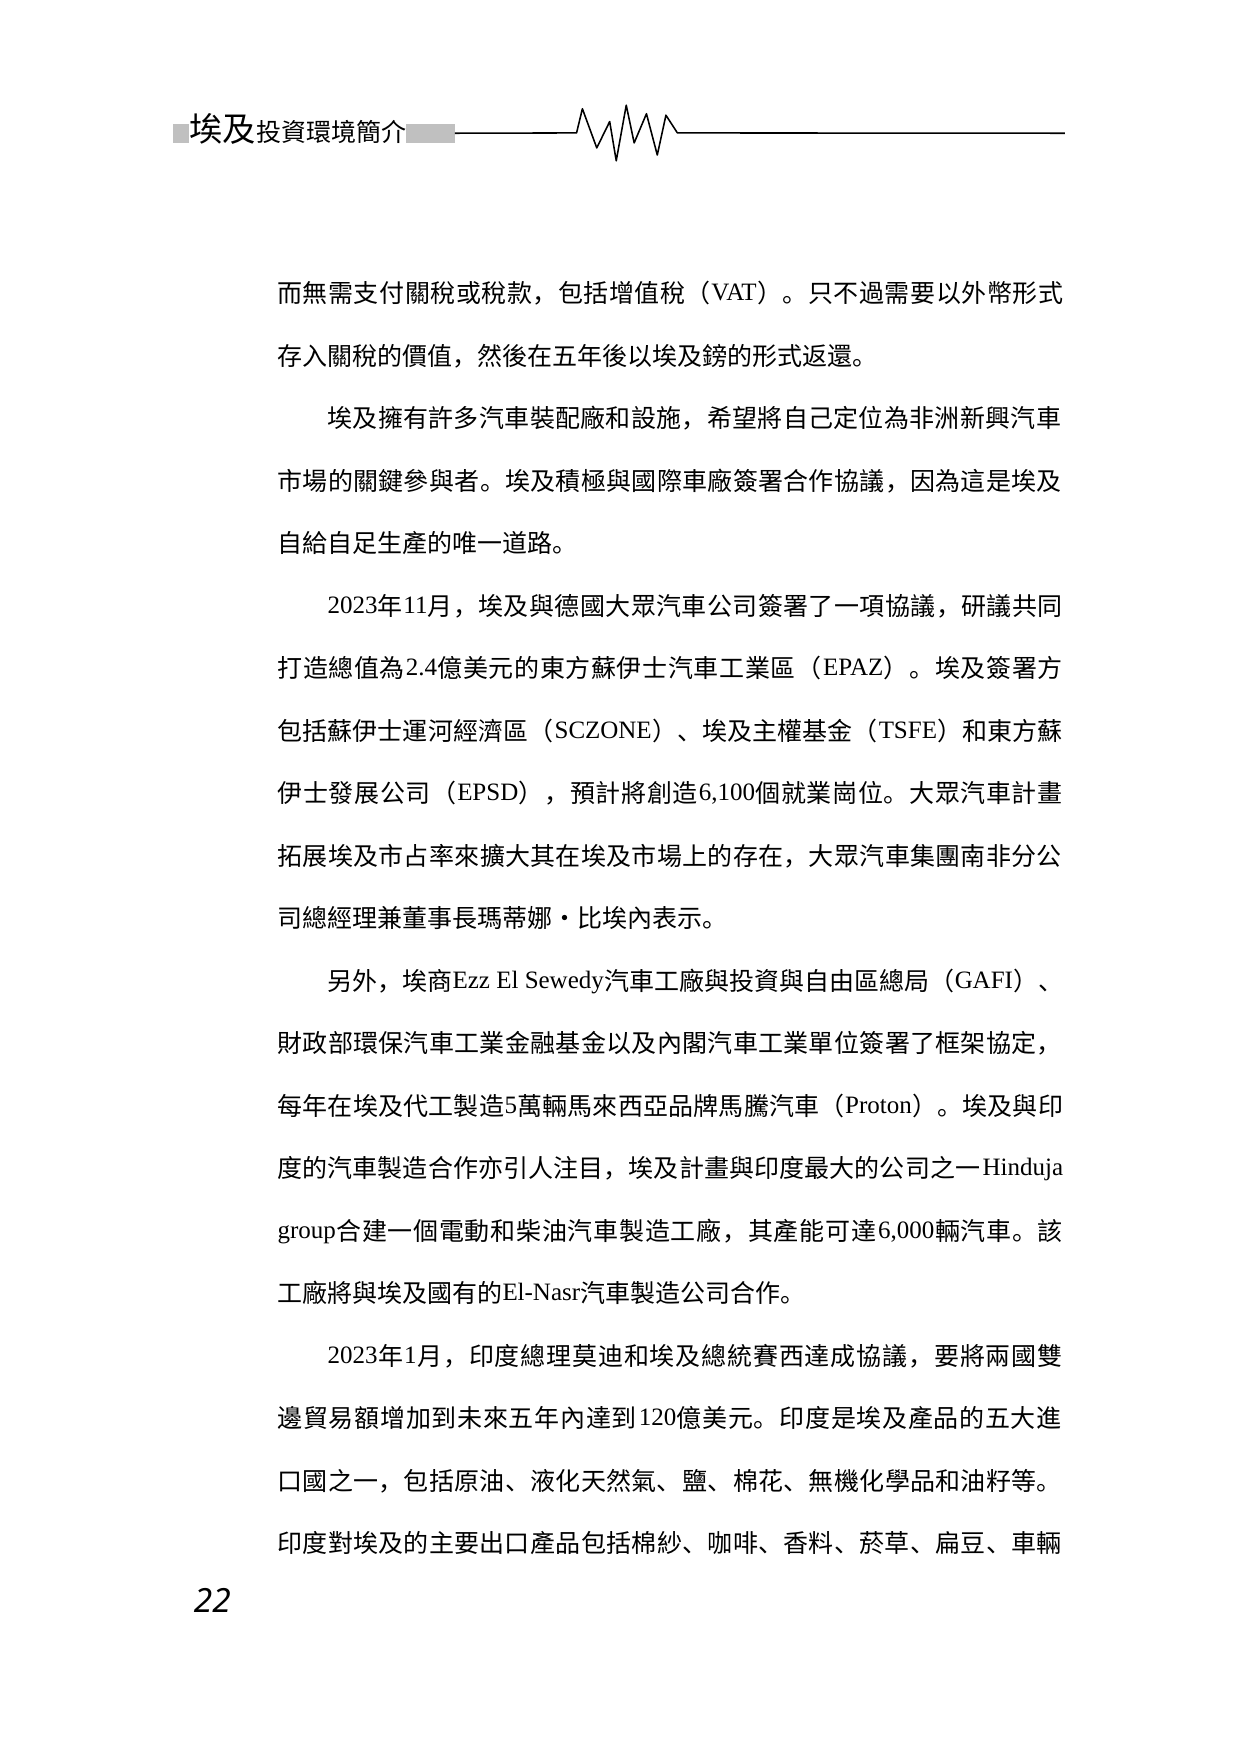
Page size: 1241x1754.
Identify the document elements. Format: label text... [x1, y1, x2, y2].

text 而無需支付關稅或稅款，包括增值稅（VAT）。只不過需要以外幣形式存入關稅的價值，然後在五年後以埃及鎊的形式返還。 [277, 250, 1063, 375]
text 2023年1月，印度總理莫迪和埃及總統賽西達成協議，要將兩國雙邊貿易額增加到未來五年內達到120億美元。印度是埃及產品的五大進口國之一，包括原油、液化天然氣、鹽、棉花、無機化學品和油籽等。印度對埃及的主要出口產品包括棉紗、咖啡、香料、菸草、扁豆、車輛 [277, 1313, 1063, 1563]
text 另外，埃商Ezz El Sewedy汽車工廠與投資與自由區總局（GAFI）、財政部環保汽車工業金融基金以及內閣汽車工業單位簽署了框架協定，每年在埃及代工製造5萬輛馬來西亞品牌馬騰汽車（Proton）。埃及與印度的汽車製造合作亦引人注目，埃及計畫與印度最大的公司之一Hinduja group合建一個電動和柴油汽車製造工廠，其產能可達6,000輛汽車。該工廠將與埃及國有的El-Nasr汽車製造公司合作。 [277, 938, 1063, 1313]
text 2023年11月，埃及與德國大眾汽車公司簽署了一項協議，研議共同打造總值為2.4億美元的東方蘇伊士汽車工業區（EPAZ）。埃及簽署方包括蘇伊士運河經濟區（SCZONE）、埃及主權基金（TSFE）和東方蘇伊士發展公司（EPSD），預計將創造6,100個就業崗位。大眾汽車計畫拓展埃及市占率來擴大其在埃及市場上的存在，大眾汽車集團南非分公司總經理兼董事長瑪蒂娜•比埃內表示。 [277, 563, 1063, 938]
text 埃及擁有許多汽車裝配廠和設施，希望將自己定位為非洲新興汽車市場的關鍵參與者。埃及積極與國際車廠簽署合作協議，因為這是埃及自給自足生產的唯一道路。 [277, 375, 1063, 563]
